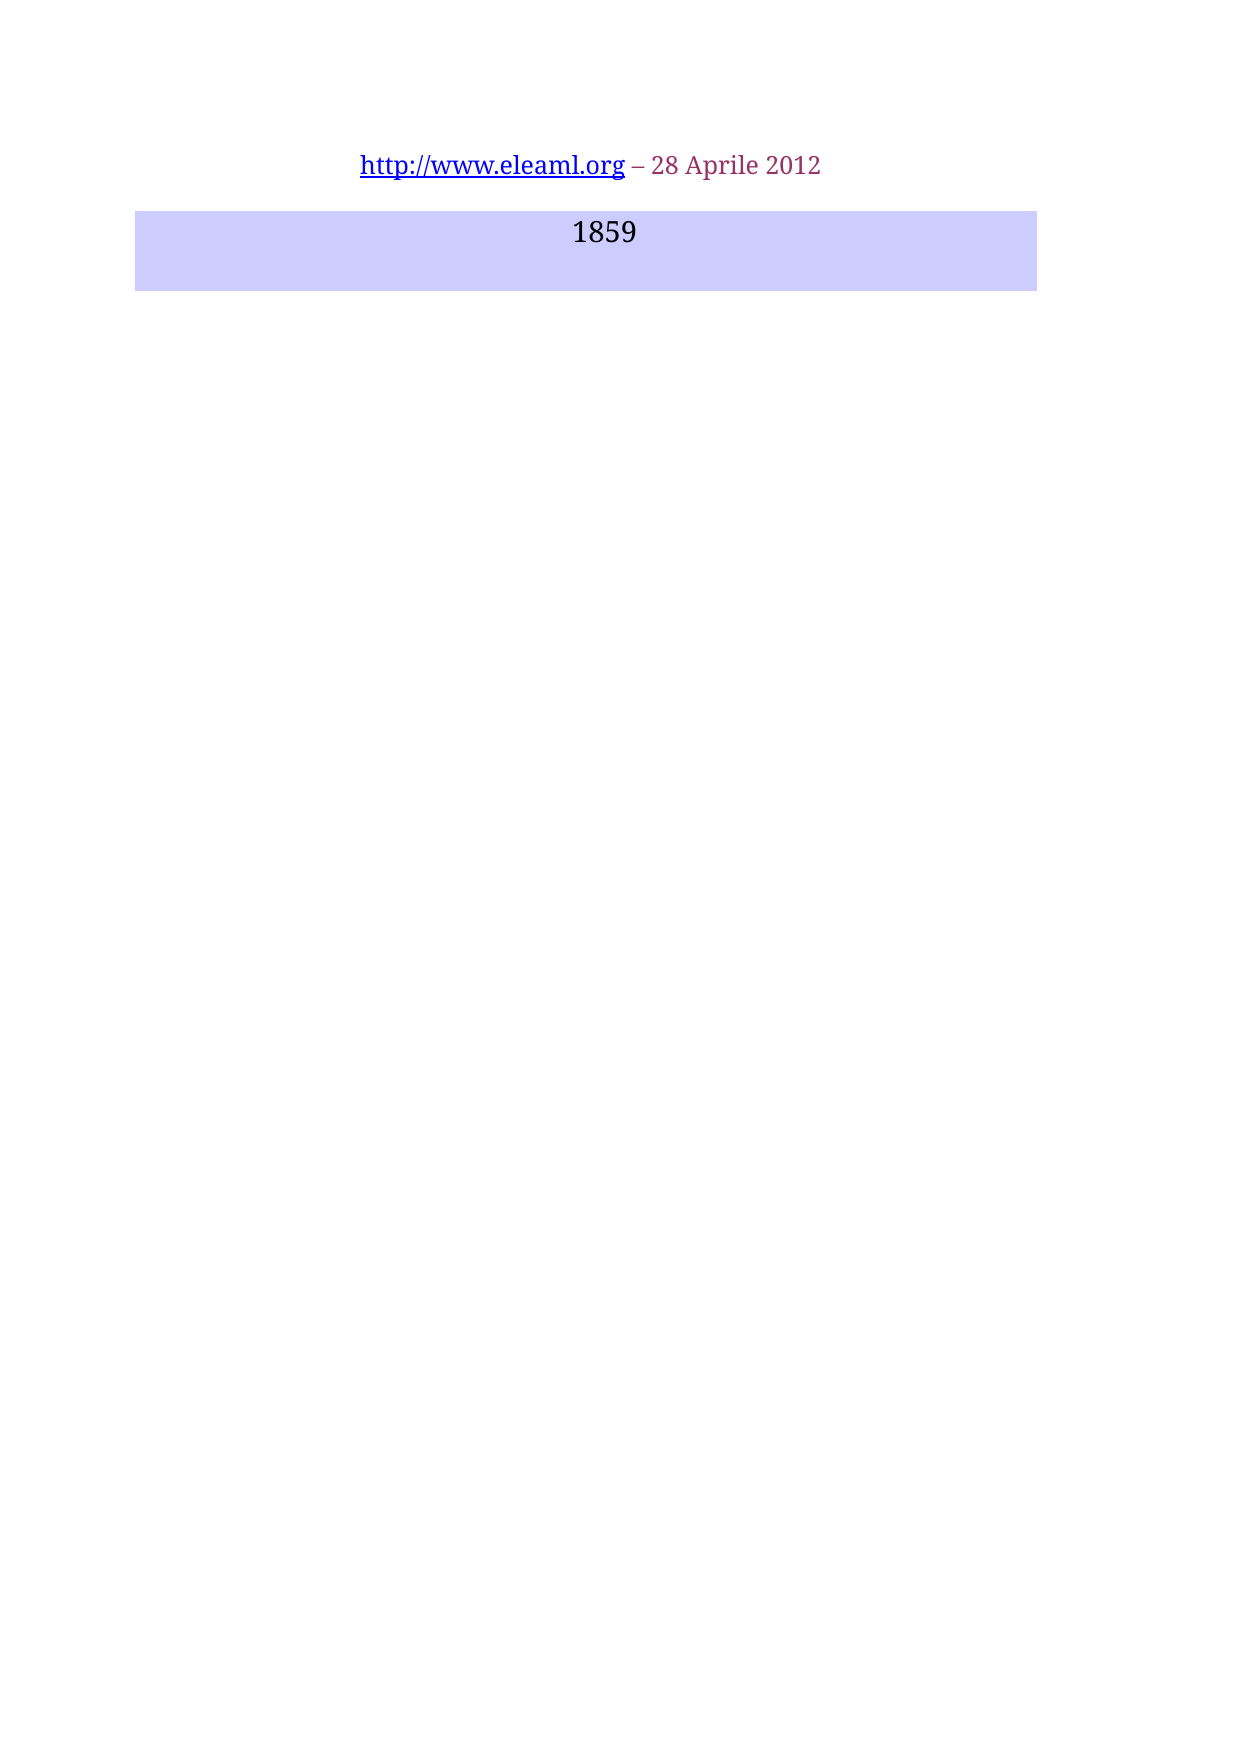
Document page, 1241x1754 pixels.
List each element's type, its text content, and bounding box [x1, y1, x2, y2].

table_header 1859 [135, 211, 1037, 291]
